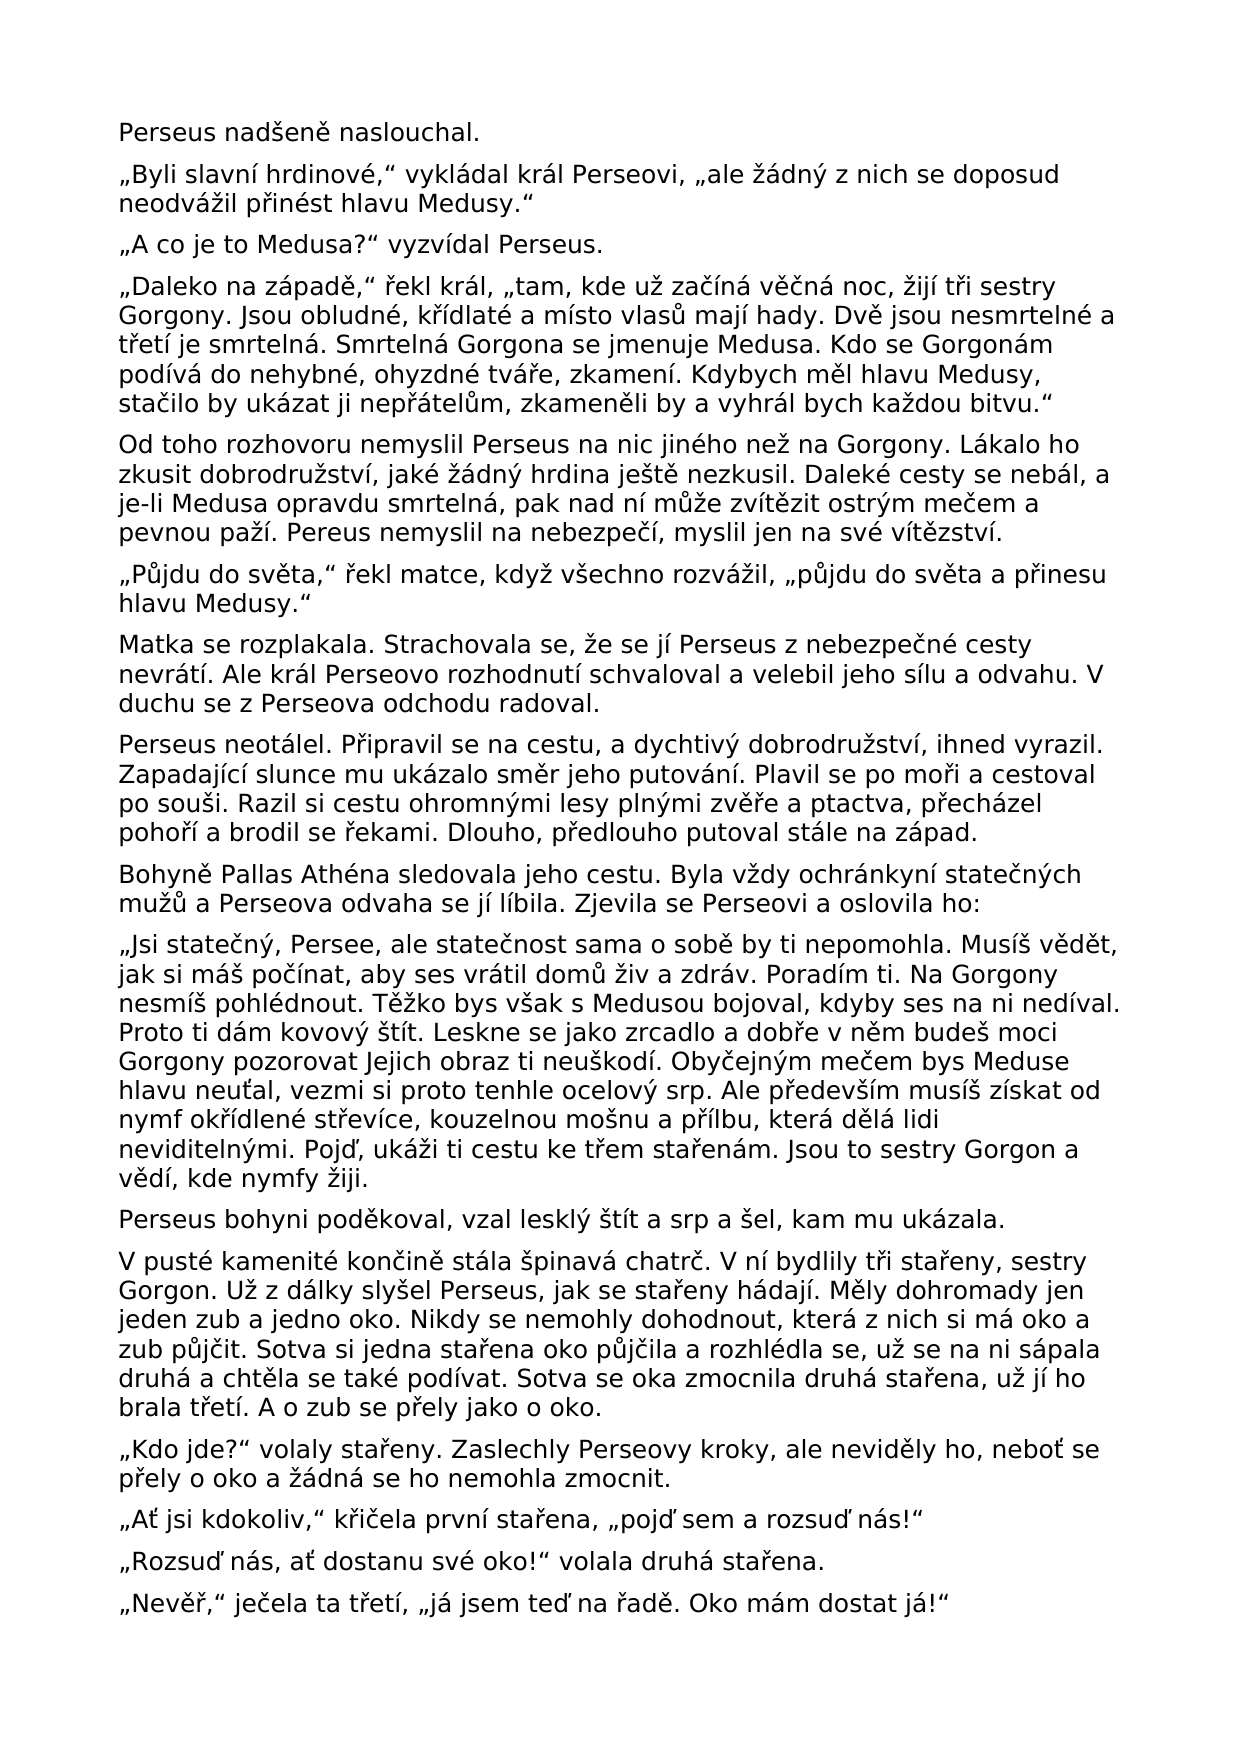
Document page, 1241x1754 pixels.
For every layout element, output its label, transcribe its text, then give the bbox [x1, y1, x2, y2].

text „Jsi statečný, Persee, ale statečnost sama o sobě by ti nepomohla. Musíš vědět, jak si máš počínat, aby ses vrátil domů živ a zdráv. Poradím ti. Na Gorgony nesmíš pohlédnout. Těžko bys však s Medusou bojoval, kdyby ses na ni nedíval. Proto ti dám kovový štít. Leskne se jako zrcadlo a dobře v něm budeš moci Gorgony pozorovat Jejich obraz ti neuškodí. Obyčejným mečem bys Meduse hlavu neuťal, vezmi si proto tenhle ocelový srp. Ale především musíš získat od nymf okřídlené střevíce, kouzelnou mošnu a přílbu, která dělá lidi neviditelnými. Pojď, ukáži ti cestu ke třem stařenám. Jsou to sestry Gorgon a vědí, kde nymfy žiji. [118, 931, 1122, 1193]
text „Rozsuď nás, ať dostanu své oko!“ volala druhá stařena. [118, 1547, 1122, 1576]
text „A co je to Medusa?“ vyzvídal Perseus. [118, 231, 1122, 260]
text Perseus nadšeně naslouchal. [118, 118, 1122, 147]
text „Ať jsi kdokoliv,“ křičela první stařena, „pojď sem a rozsuď nás!“ [118, 1506, 1122, 1535]
text „Byli slavní hrdinové,“ vykládal král Perseovi, „ale žádný z nich se doposud neodvážil přinést hlavu Medusy.“ [118, 160, 1122, 218]
text Perseus neotálel. Připravil se na cestu, a dychtivý dobrodružství, ihned vyrazil. Zapadající slunce mu ukázalo směr jeho putování. Plavil se po moři a cestoval po souši. Razil si cestu ohromnými lesy plnými zvěře a ptactva, přecházel pohoří a brodil se řekami. Dlouho, předlouho putoval stále na západ. [118, 731, 1122, 847]
text „Kdo jde?“ volaly stařeny. Zaslechly Perseovy kroky, ale neviděly ho, neboť se přely o oko a žádná se ho nemohla zmocnit. [118, 1435, 1122, 1493]
text Matka se rozplakala. Strachovala se, že se jí Perseus z nebezpečné cesty nevrátí. Ale král Perseovo rozhodnutí schvaloval a velebil jeho sílu a odvahu. V duchu se z Perseova odchodu radoval. [118, 631, 1122, 718]
text Bohyně Pallas Athéna sledovala jeho cestu. Byla vždy ochránkyní statečných mužů a Perseova odvaha se jí líbila. Zjevila se Perseovi a oslovila ho: [118, 860, 1122, 918]
text Od toho rozhovoru nemyslil Perseus na nic jiného než na Gorgony. Lákalo ho zkusit dobrodružství, jaké žádný hrdina ještě nezkusil. Daleké cesty se nebál, a je-li Medusa opravdu smrtelná, pak nad ní může zvítězit ostrým mečem a pevnou paží. Pereus nemyslil na nebezpečí, myslil jen na své vítězství. [118, 431, 1122, 547]
text Perseus bohyni poděkoval, vzal lesklý štít a srp a šel, kam mu ukázala. [118, 1206, 1122, 1235]
text „Nevěř,“ ječela ta třetí, „já jsem teď na řadě. Oko mám dostat já!“ [118, 1589, 1122, 1618]
text „Půjdu do světa,“ řekl matce, když všechno rozvážil, „půjdu do světa a přinesu hlavu Medusy.“ [118, 560, 1122, 618]
text V pusté kamenité končině stála špinavá chatrč. V ní bydlily tři stařeny, sestry Gorgon. Už z dálky slyšel Perseus, jak se stařeny hádají. Měly dohromady jen jeden zub a jedno oko. Nikdy se nemohly dohodnout, která z nich si má oko a zub půjčit. Sotva si jedna stařena oko půjčila a rozhlédla se, už se na ni sápala druhá a chtěla se také podívat. Sotva se oka zmocnila druhá stařena, už jí ho brala třetí. A o zub se přely jako o oko. [118, 1247, 1122, 1422]
text „Daleko na západě,“ řekl král, „tam, kde už začíná věčná noc, žijí tři sestry Gorgony. Jsou obludné, křídlaté a místo vlasů mají hady. Dvě jsou nesmrtelné a třetí je smrtelná. Smrtelná Gorgona se jmenuje Medusa. Kdo se Gorgonám podívá do nehybné, ohyzdné tváře, zkamení. Kdybych měl hlavu Medusy, stačilo by ukázat ji nepřátelům, zkameněli by a vyhrál bych každou bitvu.“ [118, 272, 1122, 418]
